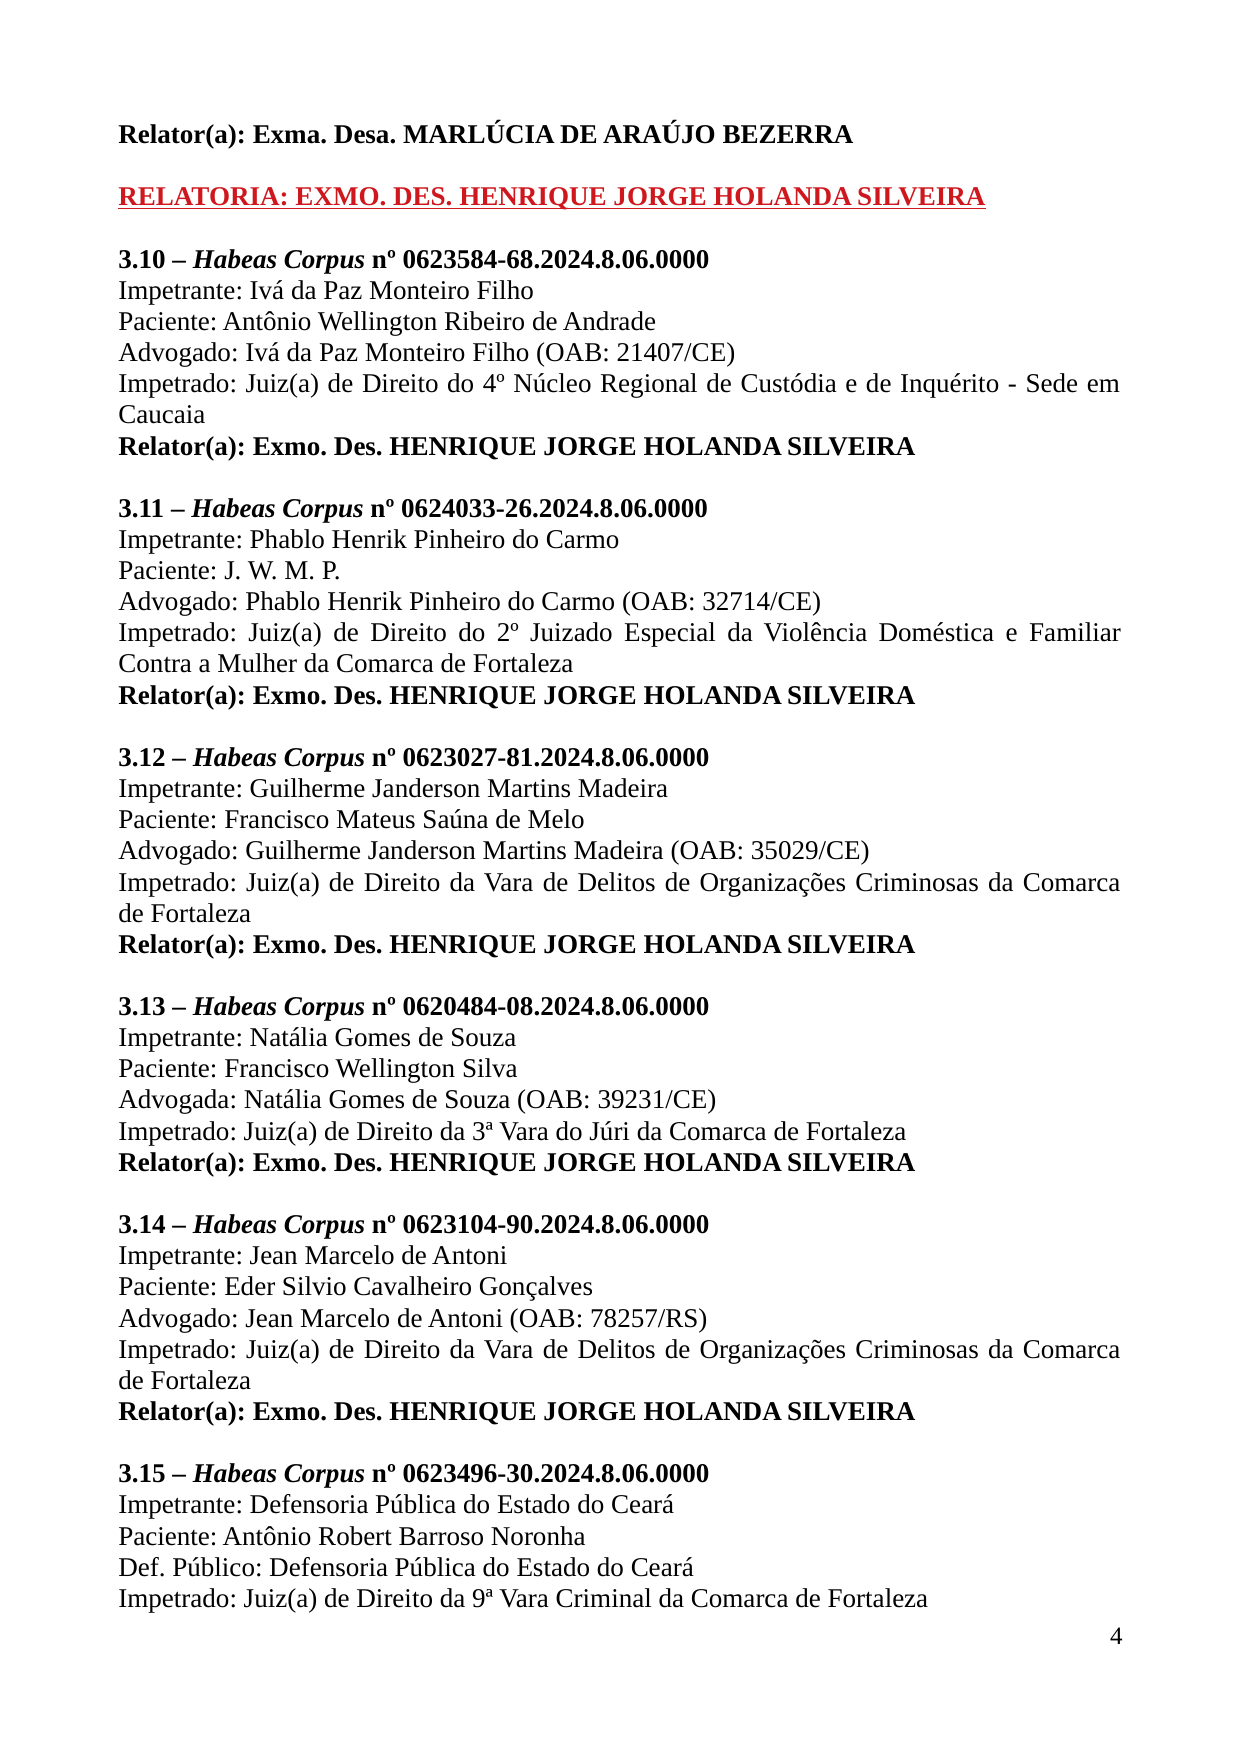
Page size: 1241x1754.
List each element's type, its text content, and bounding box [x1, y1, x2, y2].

text Paciente: Eder Silvio Cavalheiro Gonçalves [118, 1271, 1122, 1302]
text Relator(a): Exmo. Des. HENRIQUE JORGE HOLANDA SILVEIRA [118, 1395, 1122, 1426]
text 3.12 – Habeas Corpus nº 0623027-81.2024.8.06.0000 [118, 741, 1122, 772]
text Paciente: Antônio Wellington Ribeiro de Andrade [118, 305, 1122, 336]
text Advogada: Natália Gomes de Souza (OAB: 39231/CE) [118, 1084, 1122, 1115]
text RELATORIA: EXMO. DES. HENRIQUE JORGE HOLANDA SILVEIRA [118, 180, 1122, 212]
text Impetrado: Juiz(a) de Direito da 9ª Vara Criminal da Comarca de Fortaleza [118, 1582, 1122, 1613]
text Impetrado: Juiz(a) de Direito do 4º Núcleo Regional de Custódia e de Inquérito - Sede em Caucaia [118, 367, 1122, 429]
text Advogado: Phablo Henrik Pinheiro do Carmo (OAB: 32714/CE) [118, 585, 1122, 616]
text Advogado: Jean Marcelo de Antoni (OAB: 78257/RS) [118, 1302, 1122, 1333]
text Advogado: Guilherme Janderson Martins Madeira (OAB: 35029/CE) [118, 834, 1122, 866]
text Impetrado: Juiz(a) de Direito da Vara de Delitos de Organizações Criminosas da Comarca de Fortaleza [118, 866, 1122, 928]
text Impetrante: Natália Gomes de Souza [118, 1021, 1122, 1052]
text Relator(a): Exma. Desa. MARLÚCIA DE ARAÚJO BEZERRA [118, 118, 1122, 149]
text 3.15 – Habeas Corpus nº 0623496-30.2024.8.06.0000 [118, 1457, 1122, 1488]
text Impetrante: Ivá da Paz Monteiro Filho [118, 274, 1122, 305]
text Impetrante: Phablo Henrik Pinheiro do Carmo [118, 523, 1122, 554]
text Paciente: Antônio Robert Barroso Noronha [118, 1520, 1122, 1551]
text Paciente: Francisco Wellington Silva [118, 1052, 1122, 1084]
text 3.10 – Habeas Corpus nº 0623584-68.2024.8.06.0000 [118, 243, 1122, 274]
text Relator(a): Exmo. Des. HENRIQUE JORGE HOLANDA SILVEIRA [118, 1146, 1122, 1177]
text Paciente: Francisco Mateus Saúna de Melo [118, 803, 1122, 834]
text Impetrado: Juiz(a) de Direito do 2º Juizado Especial da Violência Doméstica e Familiar Contra a Mulher da Comarca de Fortaleza [118, 616, 1122, 679]
text Relator(a): Exmo. Des. HENRIQUE JORGE HOLANDA SILVEIRA [118, 429, 1122, 461]
text Impetrado: Juiz(a) de Direito da Vara de Delitos de Organizações Criminosas da Comarca de Fortaleza [118, 1333, 1122, 1395]
text Impetrante: Guilherme Janderson Martins Madeira [118, 772, 1122, 803]
text Impetrante: Defensoria Pública do Estado do Ceará [118, 1488, 1122, 1520]
text Relator(a): Exmo. Des. HENRIQUE JORGE HOLANDA SILVEIRA [118, 679, 1122, 710]
text Impetrado: Juiz(a) de Direito da 3ª Vara do Júri da Comarca de Fortaleza [118, 1115, 1122, 1146]
text Def. Público: Defensoria Pública do Estado do Ceará [118, 1551, 1122, 1582]
text Relator(a): Exmo. Des. HENRIQUE JORGE HOLANDA SILVEIRA [118, 928, 1122, 959]
text Advogado: Ivá da Paz Monteiro Filho (OAB: 21407/CE) [118, 336, 1122, 367]
text Impetrante: Jean Marcelo de Antoni [118, 1239, 1122, 1271]
text 3.14 – Habeas Corpus nº 0623104-90.2024.8.06.0000 [118, 1208, 1122, 1239]
text 3.11 – Habeas Corpus nº 0624033-26.2024.8.06.0000 [118, 492, 1122, 523]
text 3.13 – Habeas Corpus nº 0620484-08.2024.8.06.0000 [118, 990, 1122, 1021]
text Paciente: J. W. M. P. [118, 554, 1122, 585]
